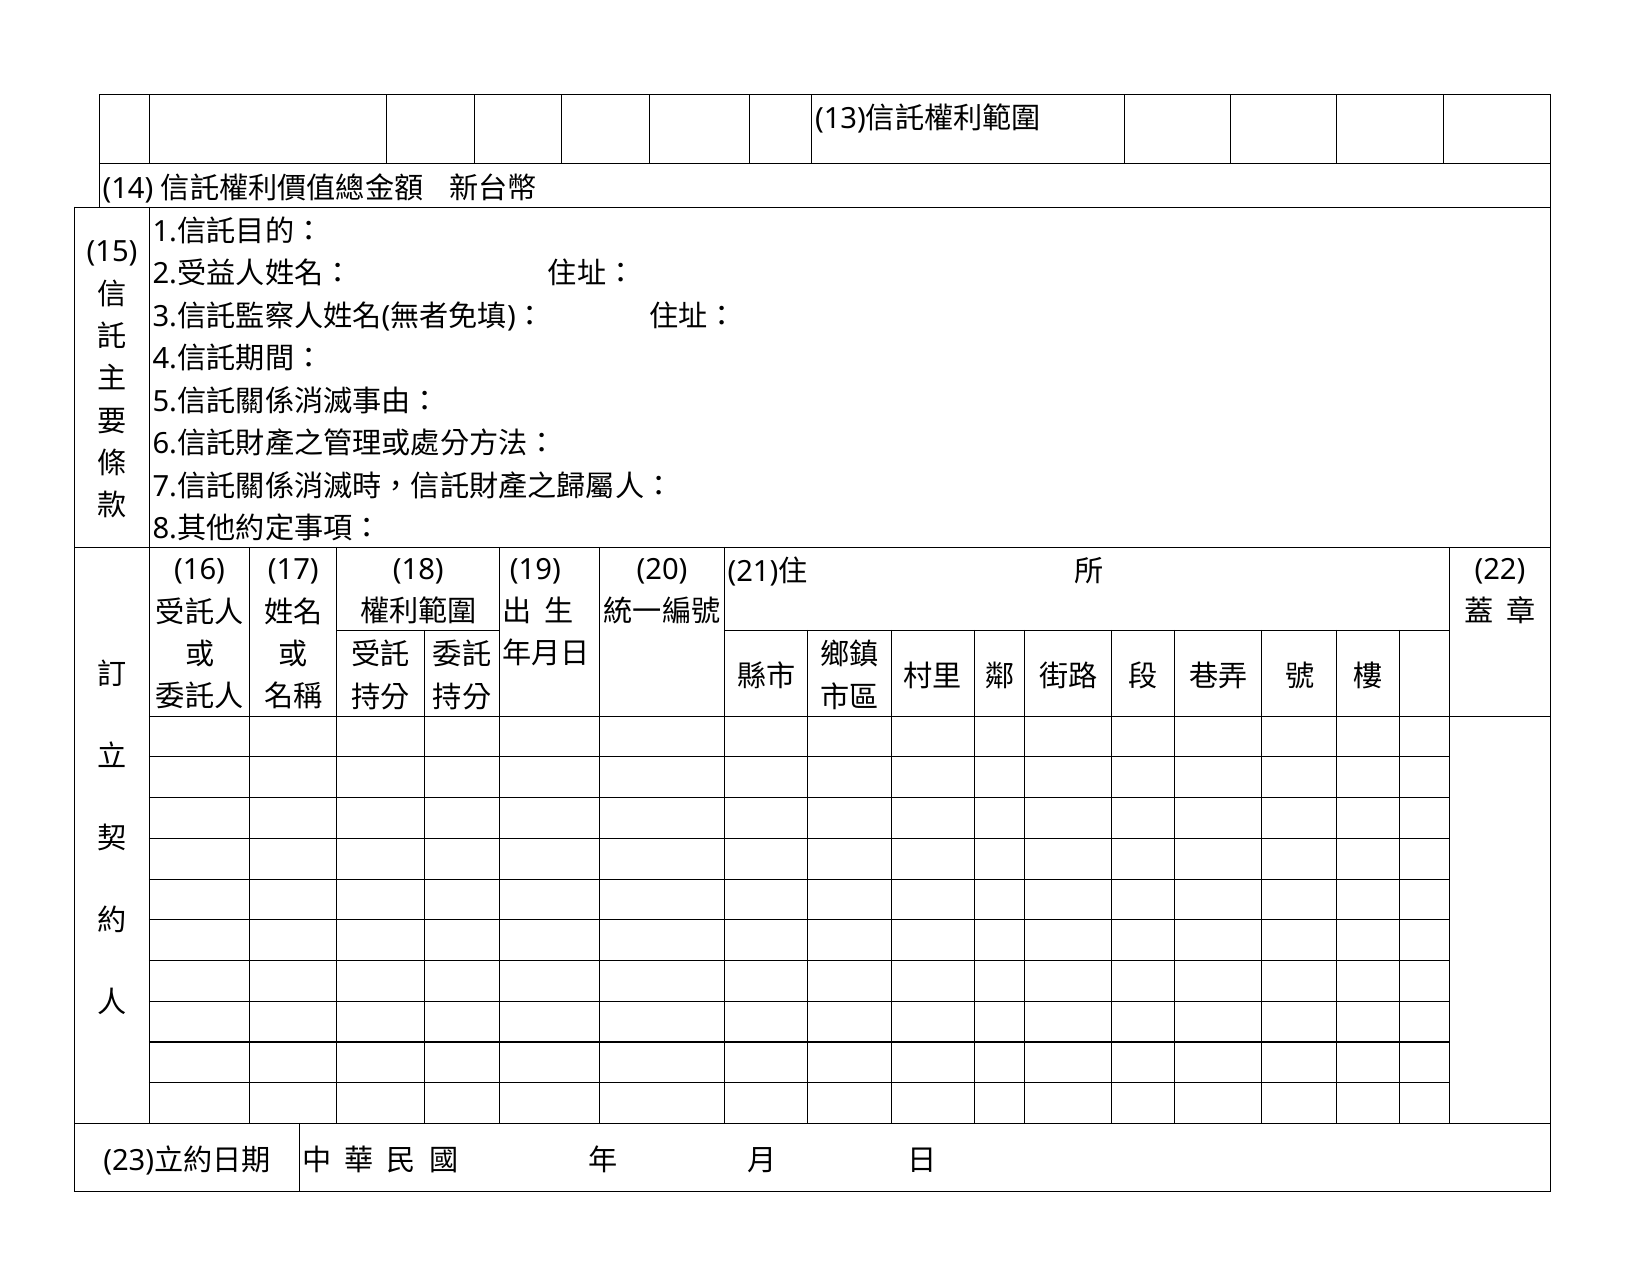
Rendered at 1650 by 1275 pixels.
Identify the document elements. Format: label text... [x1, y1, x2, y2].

table_cell [1262, 1002, 1336, 1041]
table_cell [1400, 880, 1449, 919]
table_cell [500, 798, 599, 838]
table_cell [150, 961, 249, 1001]
table_cell 鄰 [975, 631, 1024, 716]
table_cell [1025, 839, 1111, 878]
table_cell [425, 757, 499, 797]
table_cell [337, 880, 424, 919]
table_cell [975, 920, 1024, 960]
table_cell [1337, 920, 1399, 960]
table_cell [725, 961, 807, 1001]
table_cell [725, 880, 807, 919]
table_cell [1175, 1083, 1261, 1123]
table_cell [1400, 961, 1449, 1001]
table_cell [1262, 961, 1336, 1001]
table_cell [425, 1083, 499, 1123]
table_cell [975, 961, 1024, 1001]
table_cell [1112, 1083, 1174, 1123]
table_cell 委託持分 [425, 631, 499, 716]
table_cell (13)信託權利範圍 [812, 95, 1124, 163]
table_cell 信託目的： 受益人姓名： 住址： 信託監察人姓名(無者免填)： 住址： 信託期間： 信託關係消滅事由： 信託財產之管理或處分方法： 信託關係消滅時，信託財產之歸屬人： 其他約定事項： [150, 208, 1550, 547]
table_cell [1112, 1002, 1174, 1041]
table_cell [808, 1043, 891, 1082]
table_cell [1262, 920, 1336, 960]
table_cell [1112, 880, 1174, 919]
table_cell [150, 1043, 249, 1082]
table_cell [150, 839, 249, 878]
table_cell [250, 1002, 336, 1041]
table_cell [1112, 717, 1174, 756]
table_cell [150, 717, 249, 756]
table_cell [600, 717, 724, 756]
table_cell (21)住 所 [725, 548, 1449, 630]
table_cell [337, 717, 424, 756]
table_cell [500, 717, 599, 756]
table_cell [892, 880, 974, 919]
table_cell [425, 961, 499, 1001]
table_cell [725, 757, 807, 797]
table_cell [975, 1083, 1024, 1123]
table_cell [562, 95, 649, 163]
table_cell [808, 717, 891, 756]
table_cell [387, 95, 474, 163]
table_cell (22) 蓋 章 [1450, 548, 1550, 716]
table_cell [725, 920, 807, 960]
table_cell [600, 1043, 724, 1082]
table_cell [1337, 95, 1443, 163]
table_cell [808, 798, 891, 838]
table_cell [892, 920, 974, 960]
table_cell [150, 1002, 249, 1041]
table_cell [1262, 798, 1336, 838]
table_cell [892, 961, 974, 1001]
table_cell [600, 757, 724, 797]
table_cell [250, 880, 336, 919]
table_cell [725, 798, 807, 838]
table_cell 鄉鎮 市區 [808, 631, 891, 716]
table_cell [1175, 961, 1261, 1001]
table_cell [975, 1043, 1024, 1082]
table_cell [425, 880, 499, 919]
table_cell [1175, 717, 1261, 756]
table_cell [1175, 757, 1261, 797]
table_cell [1400, 920, 1449, 960]
table_cell [750, 95, 811, 163]
table_cell [1337, 880, 1399, 919]
table_cell [500, 757, 599, 797]
table_cell 號 [1262, 631, 1336, 716]
table_cell [1025, 961, 1111, 1001]
table_cell [1337, 798, 1399, 838]
table_cell [650, 95, 749, 163]
table_cell [808, 961, 891, 1001]
table_cell [600, 920, 724, 960]
table_cell [1262, 880, 1336, 919]
table_cell [1444, 95, 1550, 163]
table_cell [892, 1083, 974, 1123]
table_cell (14) 信託權利價值總金額 新台幣 [100, 164, 1550, 207]
table_cell [975, 757, 1024, 797]
table_cell 巷弄 [1175, 631, 1261, 716]
table_cell [892, 1043, 974, 1082]
table_cell [1175, 920, 1261, 960]
table_cell [600, 798, 724, 838]
table_cell [1025, 1043, 1111, 1082]
table_cell [337, 798, 424, 838]
table_cell [1400, 839, 1449, 878]
table_cell [1175, 1043, 1261, 1082]
table_cell [250, 1043, 336, 1082]
table_cell [425, 717, 499, 756]
table_cell [500, 1043, 599, 1082]
table_cell [100, 95, 149, 163]
table_cell 樓 [1337, 631, 1399, 716]
table_cell [150, 1083, 249, 1123]
table_cell [725, 1002, 807, 1041]
table_cell 段 [1112, 631, 1174, 716]
table_cell [1025, 880, 1111, 919]
table_cell [337, 961, 424, 1001]
table_cell [1400, 757, 1449, 797]
table_cell [1400, 1002, 1449, 1041]
table_cell [1337, 1002, 1399, 1041]
table_cell 受託持分 [337, 631, 424, 716]
table_cell [475, 95, 561, 163]
table_cell [808, 880, 891, 919]
table_cell [1337, 717, 1399, 756]
table_cell [500, 1002, 599, 1041]
table_cell [975, 717, 1024, 756]
table_cell [74, 163, 99, 207]
table_cell [500, 1083, 599, 1123]
table_cell [1112, 920, 1174, 960]
table_cell [337, 1002, 424, 1041]
table_cell [1231, 95, 1336, 163]
table_cell [975, 798, 1024, 838]
table_cell [500, 961, 599, 1001]
table_cell [1175, 798, 1261, 838]
table_cell [975, 880, 1024, 919]
table_cell [250, 920, 336, 960]
table_cell [725, 717, 807, 756]
table_cell [150, 798, 249, 838]
table_cell [1112, 757, 1174, 797]
table_cell [600, 961, 724, 1001]
table_cell [1262, 839, 1336, 878]
table_cell [425, 798, 499, 838]
table_cell 村里 [892, 631, 974, 716]
table_cell [337, 1083, 424, 1123]
table_cell [1450, 717, 1550, 1123]
table_cell [1400, 798, 1449, 838]
table_cell [1337, 1043, 1399, 1082]
table_cell 縣市 [725, 631, 807, 716]
table_cell [808, 757, 891, 797]
table_cell [425, 839, 499, 878]
table_cell [892, 798, 974, 838]
table_cell [1337, 757, 1399, 797]
table_cell [600, 1083, 724, 1123]
table_cell [1175, 839, 1261, 878]
table_cell [150, 880, 249, 919]
table_cell [1337, 1083, 1399, 1123]
table_cell [425, 920, 499, 960]
table_cell [1112, 798, 1174, 838]
table_cell [500, 920, 599, 960]
table_cell [1125, 95, 1230, 163]
table_cell [1025, 1002, 1111, 1041]
table_cell 訂 立 契 約 人 [75, 548, 149, 1123]
table_cell [725, 839, 807, 878]
table_cell [425, 1002, 499, 1041]
table_cell [337, 1043, 424, 1082]
table_cell [250, 717, 336, 756]
table_cell [1262, 1083, 1336, 1123]
table_cell [1400, 1083, 1449, 1123]
table_cell [808, 920, 891, 960]
table_cell [1025, 757, 1111, 797]
table_cell [500, 880, 599, 919]
table_cell [1262, 717, 1336, 756]
table_cell [808, 1083, 891, 1123]
table_cell [337, 839, 424, 878]
table_cell [1025, 920, 1111, 960]
table_cell [1337, 839, 1399, 878]
table_cell [1025, 717, 1111, 756]
table_cell [250, 1083, 336, 1123]
table_cell [725, 1083, 807, 1123]
table_cell [1400, 631, 1449, 716]
table_cell [975, 839, 1024, 878]
table_cell (15) 信 託 主 要 條 款 [75, 208, 149, 547]
table_cell [250, 757, 336, 797]
table_cell (17) 姓名 或 名稱 [250, 548, 336, 716]
table_cell [337, 757, 424, 797]
table_cell 街路 [1025, 631, 1111, 716]
table_cell (19) 出 生 年月日 [500, 548, 599, 716]
table_cell [1025, 798, 1111, 838]
table_cell [1112, 839, 1174, 878]
table_cell 中 華 民 國 年 月 日 [300, 1124, 1550, 1191]
table_cell [725, 1043, 807, 1082]
table_cell [1262, 1043, 1336, 1082]
table_cell [1337, 961, 1399, 1001]
table_cell [425, 1043, 499, 1082]
table_cell [1262, 757, 1336, 797]
table_cell (16) 受託人 或 委託人 [150, 548, 249, 716]
table_cell [250, 798, 336, 838]
table_cell [1112, 961, 1174, 1001]
table_cell (20) 統一編號 [600, 548, 724, 716]
table_cell [1175, 880, 1261, 919]
table_cell [74, 94, 99, 163]
table_cell [1175, 1002, 1261, 1041]
table_cell [150, 95, 386, 163]
table_cell [250, 839, 336, 878]
table_cell [1112, 1043, 1174, 1082]
table_cell [808, 839, 891, 878]
table_cell [1400, 1043, 1449, 1082]
table_cell [892, 757, 974, 797]
table_cell [1400, 717, 1449, 756]
table_cell [337, 920, 424, 960]
table_cell [600, 839, 724, 878]
table_cell [975, 1002, 1024, 1041]
table_cell [150, 757, 249, 797]
table_cell [250, 961, 336, 1001]
table_cell [600, 1002, 724, 1041]
table_cell [150, 920, 249, 960]
table_cell [892, 839, 974, 878]
table_cell [892, 1002, 974, 1041]
table_cell [1025, 1083, 1111, 1123]
table_cell [500, 839, 599, 878]
table_cell (18) 權利範圍 [337, 548, 499, 630]
table_cell [600, 880, 724, 919]
table_cell [892, 717, 974, 756]
table_cell [808, 1002, 891, 1041]
table_cell (23)立約日期 [75, 1124, 299, 1191]
